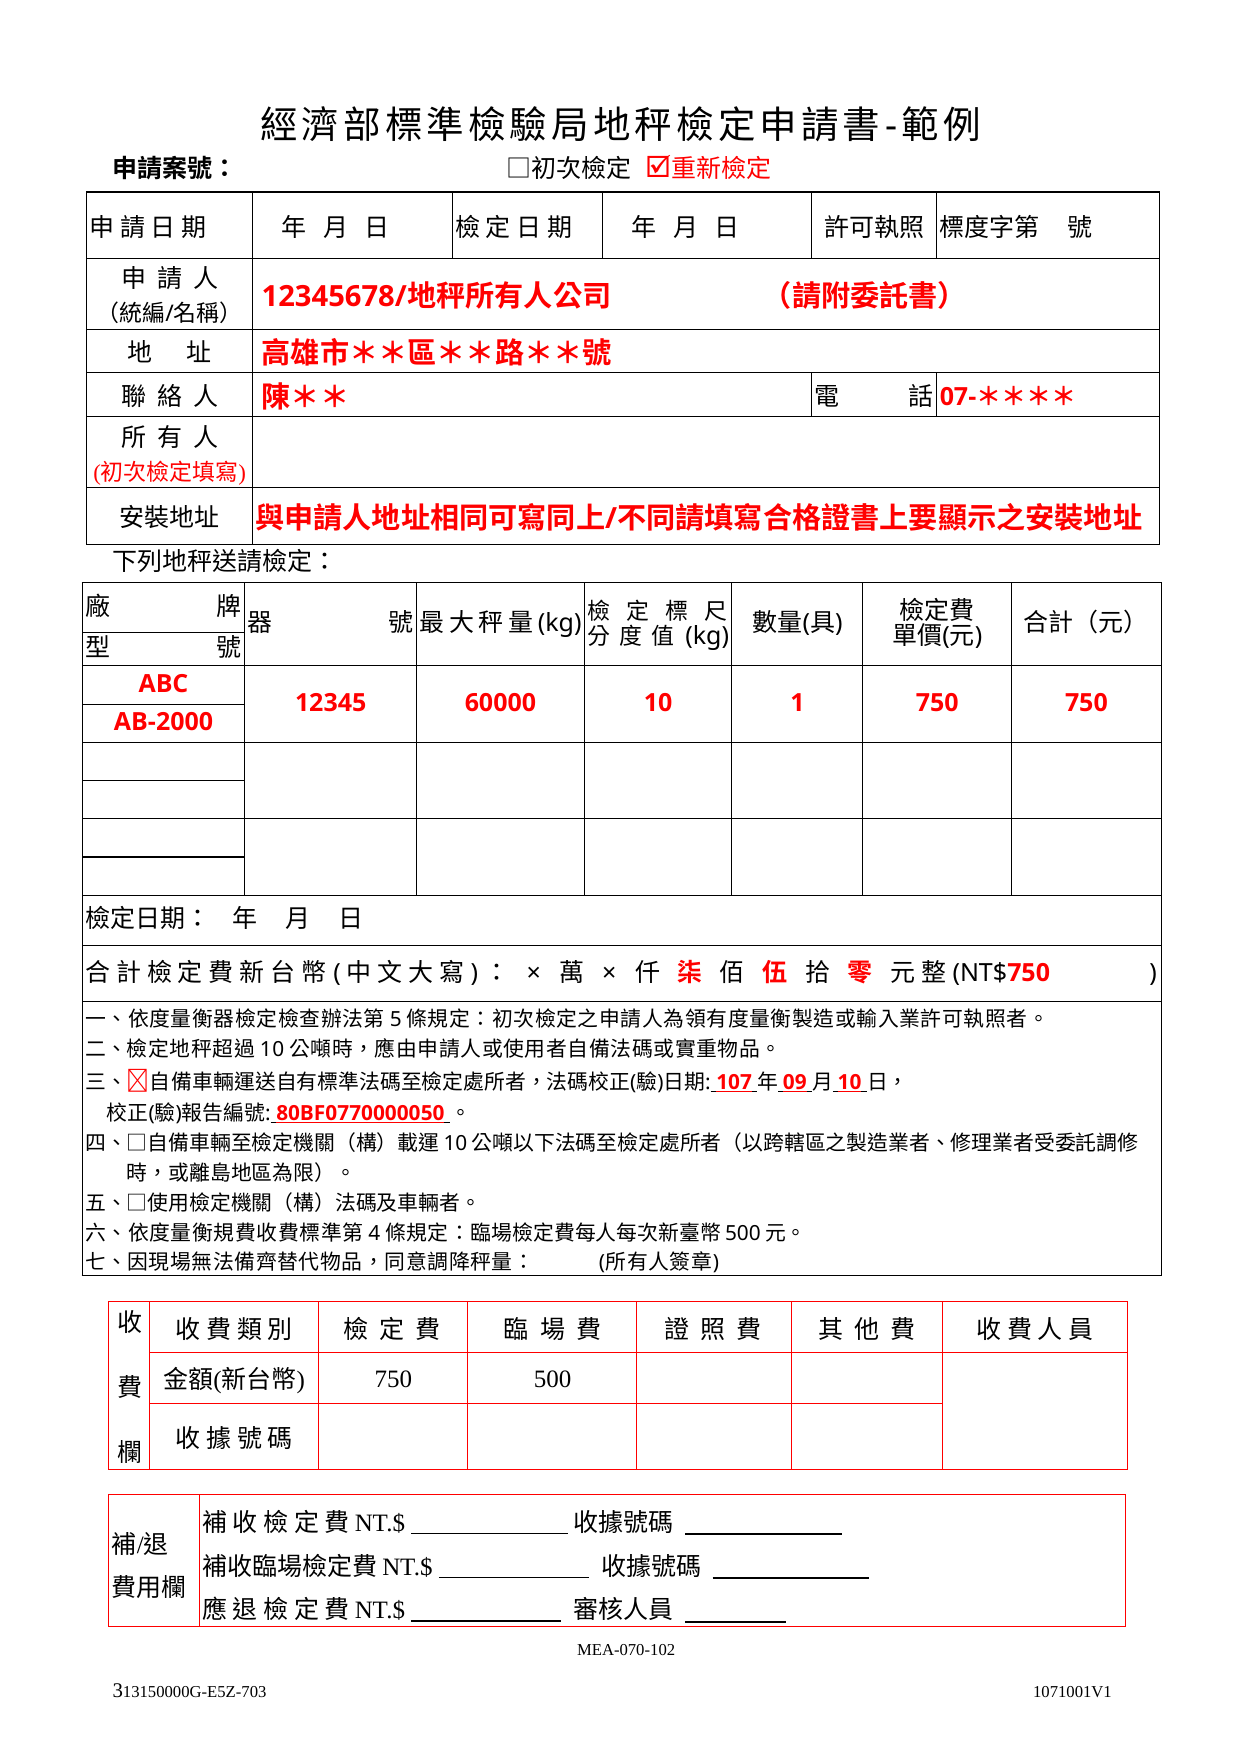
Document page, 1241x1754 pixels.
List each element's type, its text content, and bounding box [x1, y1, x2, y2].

table_header 臨 場 費 [468, 1302, 636, 1352]
table_cell 收 據 號 碼 [150, 1404, 318, 1468]
table_cell 型號 [83, 633, 244, 665]
text 經濟部標準檢驗局地秤檢定申請書-範例 [112, 94, 1128, 149]
table_cell [863, 743, 1011, 818]
table_header 檢定費 單價(元) [863, 583, 1011, 665]
table_cell 合計檢定費新台幣(中文大寫)： × 萬 × 仟 柒 佰 伍 拾 零 元整(NT$750 ) [83, 946, 1161, 1001]
table_cell 地 址 [87, 330, 252, 372]
table_cell [83, 819, 244, 856]
table_header 證 照 費 [637, 1302, 791, 1352]
table_header 年 月 日 [603, 193, 811, 258]
table_cell 12345678/地秤所有人公司 （請附委託書） [253, 259, 1159, 328]
table_header 補 收 檢 定 費NT.$ 收據號碼 補收臨場檢定費NT.$ 收據號碼 應 退 檢 定 費NT.$ 審核人員 [200, 1495, 1125, 1626]
table_cell 500 [468, 1353, 636, 1403]
table_cell [83, 743, 244, 780]
table_cell 07-＊＊＊＊ [937, 373, 1159, 416]
table_header 收 費 欄 [109, 1302, 149, 1468]
table_cell 750 [1012, 666, 1161, 742]
table_cell 聯 絡 人 [87, 373, 252, 416]
table_cell [732, 743, 862, 818]
table_cell 申 請 人 （統編/名稱） [87, 259, 252, 328]
table_cell [732, 819, 862, 895]
text 申請案號： □初次檢定 重新檢定 [112, 149, 1128, 185]
table_header 檢定標尺 分度值(kg) [585, 583, 731, 665]
table_header 標度字第 號 [937, 193, 1159, 258]
table_header 收 費 人 員 [943, 1302, 1127, 1352]
table_cell [1012, 743, 1161, 818]
table_header 檢 定 費 [319, 1302, 467, 1352]
table_header 補/退 費用欄 [109, 1495, 199, 1626]
table_cell 60000 [417, 666, 584, 742]
table_cell [417, 819, 584, 895]
table_header 許可執照 [812, 193, 936, 258]
table_cell 安裝地址 [87, 488, 252, 543]
table_cell [468, 1404, 636, 1468]
table_cell [585, 743, 731, 818]
table_cell 電話 [812, 373, 936, 416]
table_cell 所 有 人 (初次檢定填寫) [87, 417, 252, 487]
table_cell 12345 [245, 666, 416, 742]
table_header 最大秤量(kg) [417, 583, 584, 665]
table_cell [319, 1404, 467, 1468]
table_cell 750 [319, 1353, 467, 1403]
table_cell [863, 819, 1011, 895]
table_cell AB-2000 [83, 705, 244, 742]
table_cell 高雄市＊＊區＊＊路＊＊號 [253, 330, 1159, 372]
table_header 收 費 類 別 [150, 1302, 318, 1352]
table_cell [792, 1404, 942, 1468]
table_header 申 請 日 期 [87, 193, 252, 258]
table_cell 檢定日期： 年 月 日 [83, 896, 1161, 945]
table_cell [253, 417, 1159, 487]
table_cell 750 [863, 666, 1011, 742]
table_header 合計（元） [1012, 583, 1161, 665]
table_cell [585, 819, 731, 895]
table_cell 金額(新台幣) [150, 1353, 318, 1403]
text MEA-070-102 [112, 1639, 1128, 1659]
table_header 器號 [245, 583, 416, 665]
table_cell [245, 819, 416, 895]
table_cell [245, 743, 416, 818]
table_cell [637, 1404, 791, 1468]
text 下列地秤送請檢定： [112, 551, 1128, 576]
table_cell [83, 781, 244, 818]
table_cell 陳＊＊ [253, 373, 811, 416]
table_header 檢 定 日 期 [453, 193, 602, 258]
table_cell [943, 1353, 1127, 1468]
table_header 數量(具) [732, 583, 862, 665]
table_cell 與申請人地址相同可寫同上/不同請填寫合格證書上要顯示之安裝地址 [253, 488, 1159, 543]
table_cell 一、依度量衡器檢定檢查辦法第5條規定：初次檢定之申請人為領有度量衡製造或輸入業許可執照者。 二、檢定地秤超過10公噸時，應由申請人或使用者自備法碼或實重物品。 三、自備車輛運送自有標準法碼至檢定處所者，法碼校正(驗)日期: 107 年 09 月 10 日， 校正(驗)報告編號: 80BF0770000050 。 四、□自備車輛至檢定機關（構）載運10公噸以下法碼至檢定處所者（以跨轄區之製造業者、修理業者受委託調修時，或離島地區為限）。 五、□使用檢定機關（構）法碼及車輛者。 六、依度量衡規費收費標準第4條規定：臨場檢定費每人每次新臺幣500元。 七、因現場無法備齊替代物品，同意調降秤量： (所有人簽章) [83, 1002, 1161, 1275]
table_header 年 月 日 [253, 193, 452, 258]
table_cell [637, 1353, 791, 1403]
table_header 其 他 費 [792, 1302, 942, 1352]
table_cell ABC [83, 666, 244, 703]
table_cell 10 [585, 666, 731, 742]
table_cell [792, 1353, 942, 1403]
table_cell [1012, 819, 1161, 895]
table_header 廠牌 [83, 583, 244, 632]
table_cell [83, 858, 244, 895]
table_cell 1 [732, 666, 862, 742]
table_cell [417, 743, 584, 818]
